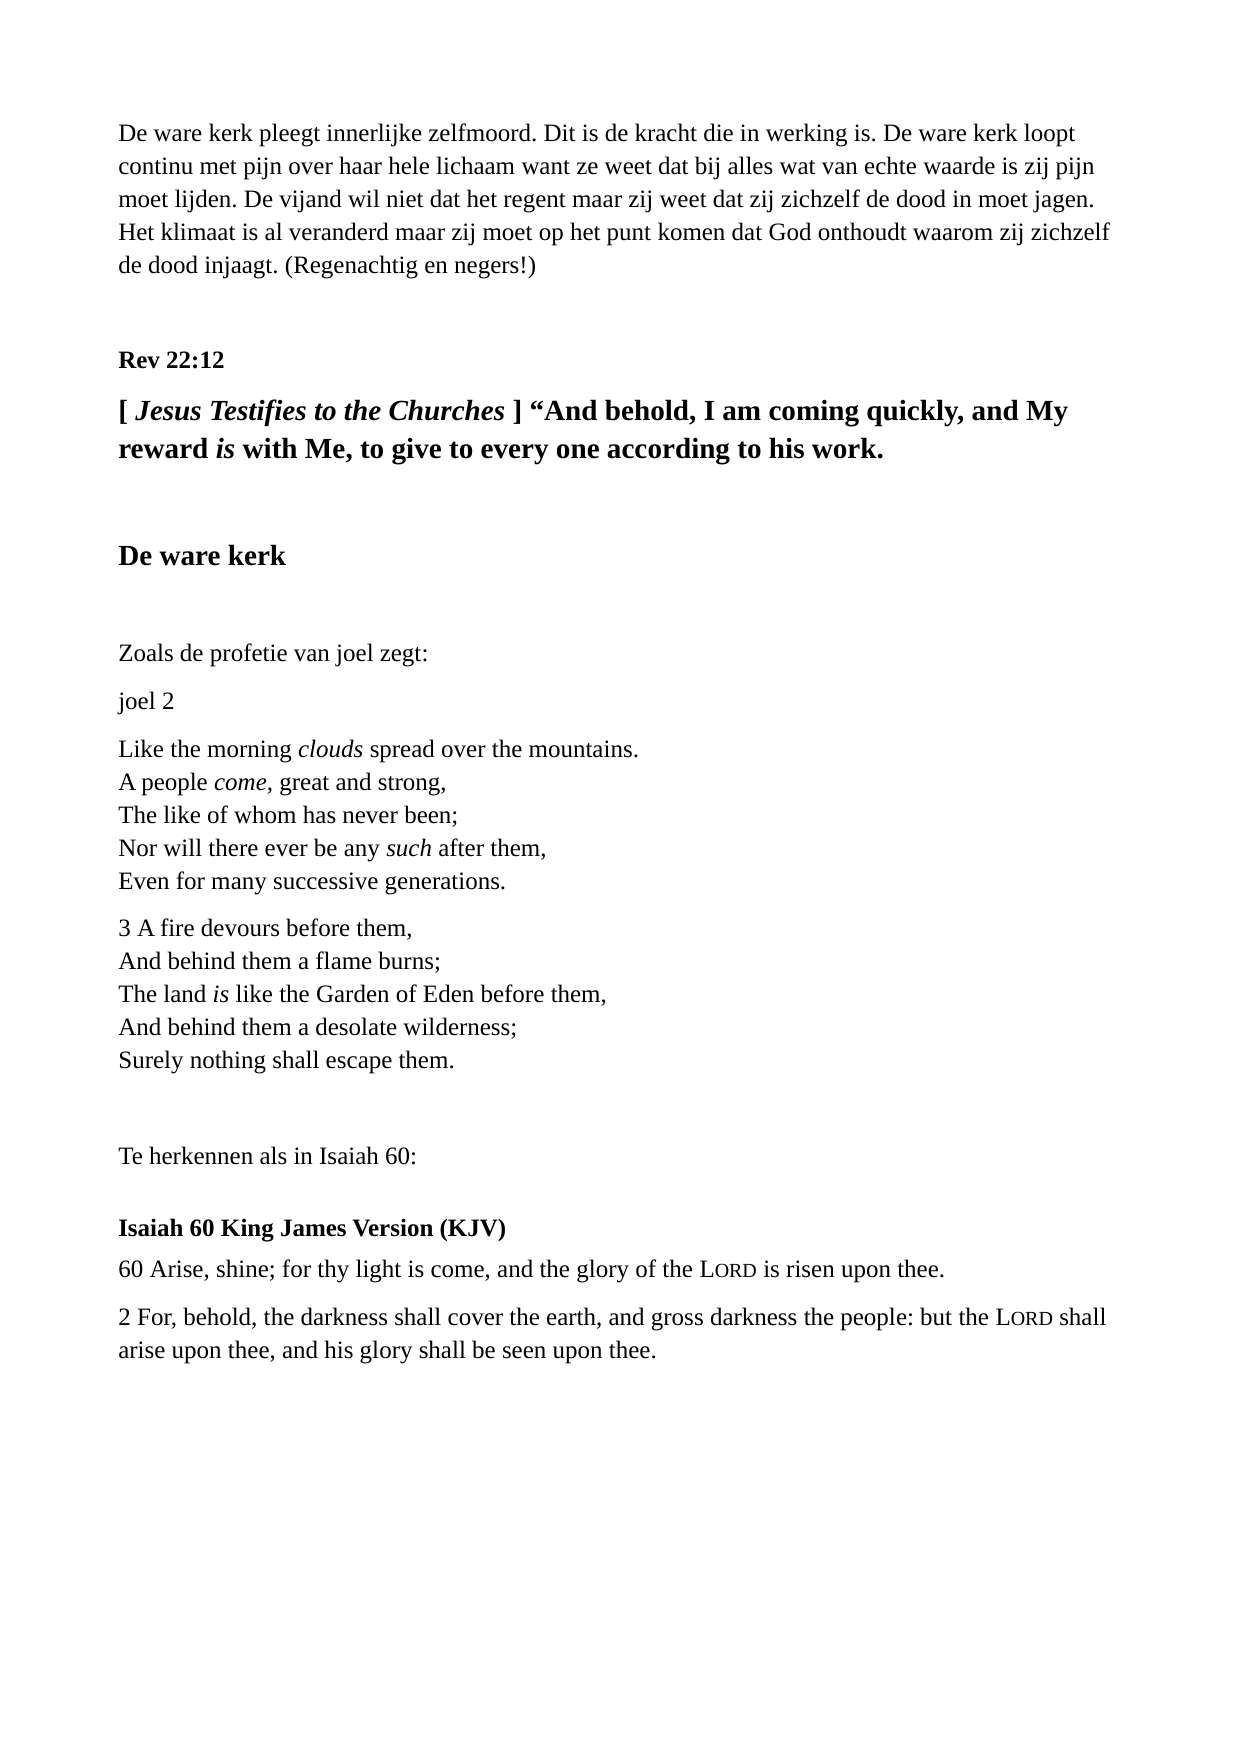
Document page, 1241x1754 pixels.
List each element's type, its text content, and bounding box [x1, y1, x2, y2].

text Like the morning clouds spread over the mountains. A people come, great and strong, The like of whom has never been; Nor will there ever be any such after them, Even for many successive generations. [118, 734, 1122, 894]
text Te herkennen als in Isaiah 60: [118, 1141, 1122, 1169]
text De ware kerk pleegt innerlijke zelfmoord. Dit is de kracht die in werking is. De ware kerk loopt continu met pijn over haar hele lichaam want ze weet dat bij alles wat van echte waarde is zij pijn moet lijden. De vijand wil niet dat het regent maar zij weet dat zij zichzelf de dood in moet jagen. Het klimaat is al veranderd maar zij moet op het punt komen dat God onthoudt waarom zij zichzelf de dood injaagt. (Regenachtig en negers!) [118, 118, 1122, 279]
text Zoals de profetie van joel zegt: [118, 638, 1122, 667]
subtitle Isaiah 60 King James Version (KJV) [118, 1213, 1122, 1242]
text joel 2 [118, 686, 1122, 715]
text 60 Arise, shine; for thy light is come, and the glory of the Lord is risen upon thee. [118, 1254, 1122, 1283]
text 3 A fire devours before them, And behind them a flame burns; The land is like the Garden of Eden before them, And behind them a desolate wilderness; Surely nothing shall escape them. [118, 913, 1122, 1074]
text 2 For, behold, the darkness shall cover the earth, and gross darkness the people: but the Lord shall arise upon thee, and his glory shall be seen upon thee. [118, 1302, 1122, 1364]
text [ Jesus Testifies to the Churches ] “And behold, I am coming quickly, and My reward is with Me, to give to every one according to his work. [118, 393, 1122, 465]
text Rev 22:12 [118, 345, 1122, 374]
text De ware kerk [118, 538, 1122, 571]
